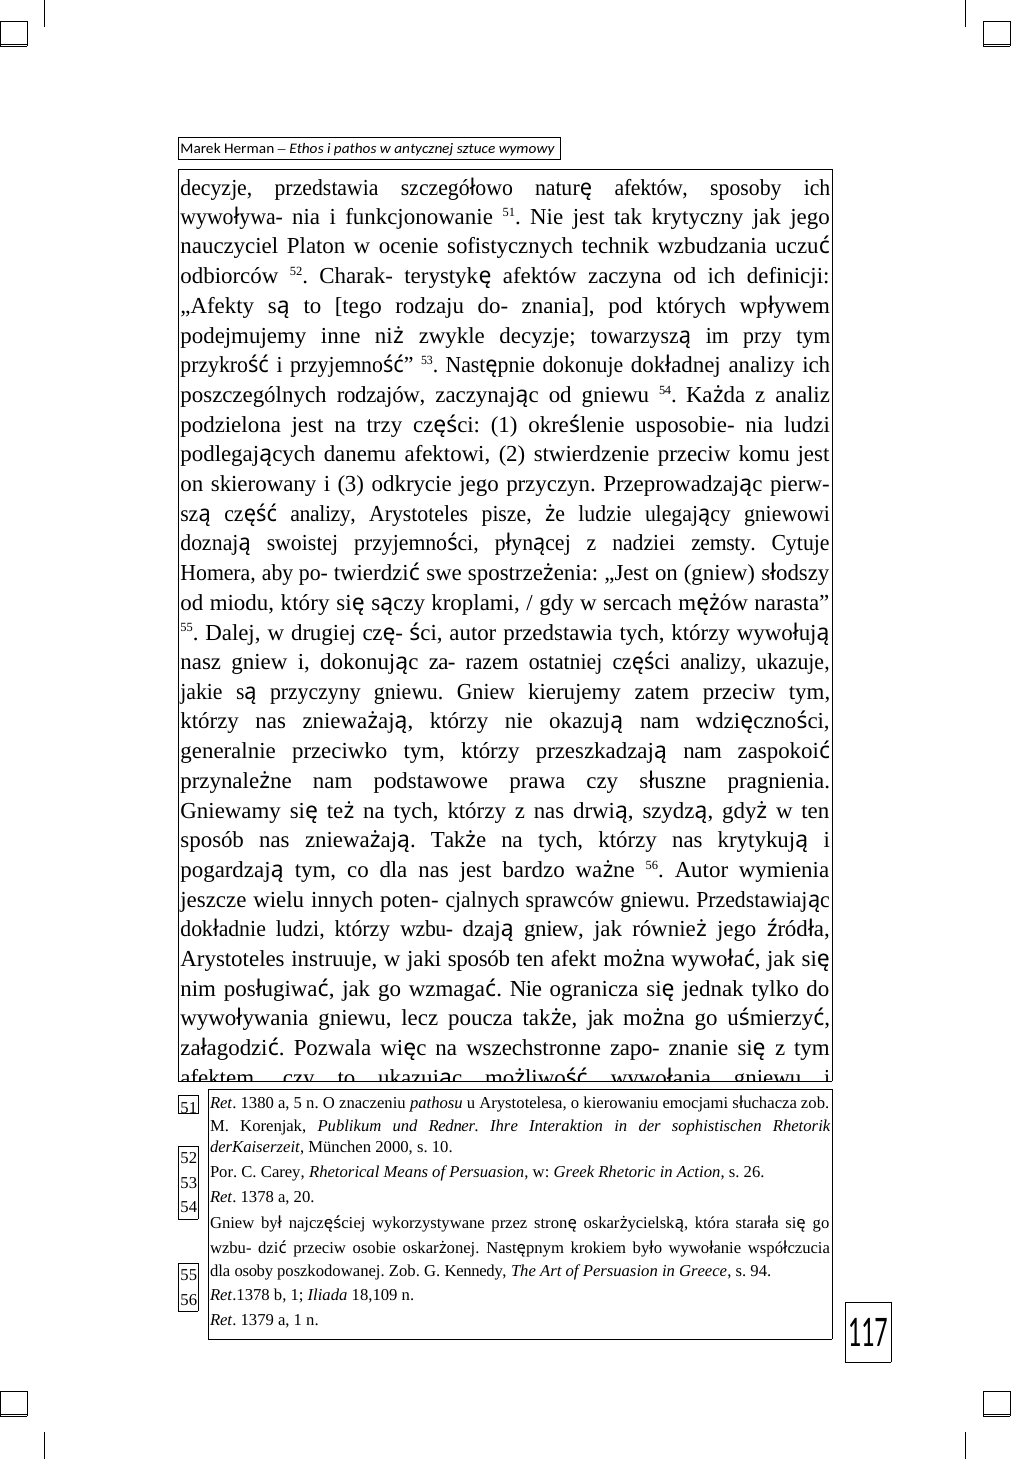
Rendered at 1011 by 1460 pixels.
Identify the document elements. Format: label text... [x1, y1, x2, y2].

text Ret.1378 b, 1; Iliada 18,109 n. [210, 1285, 832, 1304]
text 53 [180, 1172, 197, 1192]
text 52 [180, 1148, 197, 1167]
text 54 [180, 1197, 197, 1216]
text Ret. 1379 a, 1 n. [210, 1309, 832, 1328]
text Ret. 1378 a, 20. [210, 1186, 832, 1206]
text 117 [848, 1304, 891, 1357]
text Marek Herman – Ethos i pathos w antycznej sztuce wymowy [180, 139, 560, 157]
text M. Korenjak, Publikum und Redner. Ihre Interaktion in der sophistischen Rhetorik derKaiserzeit, München 2000, s. 10. [210, 1116, 830, 1156]
text decyzje, przedstawia szczegółowo naturę afektów, sposoby ich wywoływa- nia i funkcjonowanie 51. Nie jest tak krytyczny jak jego nauczyciel Platon w ocenie sofistycznych technik wzbudzania uczuć odbiorców 52. Charak- terystykę afektów zaczyna od ich definicji: „Afekty są to [tego rodzaju do- znania], pod których wpływem podejmujemy inne niż zwykle decyzje; towarzyszą im przy tym przykrość i przyjemność” 53. Następnie dokonuje dokładnej analizy ich poszczególnych rodzajów, zaczynając od gniewu 54. Każda z analiz podzielona jest na trzy części: (1) określenie usposobie- nia ludzi podlegających danemu afektowi, (2) stwierdzenie przeciw komu jest on skierowany i (3) odkrycie jego przyczyn. Przeprowadzając pierw- szą część analizy, Arystoteles pisze, że ludzie ulegający gniewowi doznają swoistej przyjemności, płynącej z nadziei zemsty. Cytuje Homera, aby po- twierdzić swe spostrzeżenia: „Jest on (gniew) słodszy od miodu, który się sączy kroplami, / gdy w sercach mężów narasta” 55. Dalej, w drugiej czę- ści, autor przedstawia tych, którzy wywołują nasz gniew i, dokonując za- razem ostatniej części analizy, ukazuje, jakie są przyczyny gniewu. Gniew kierujemy zatem przeciw tym, którzy nas znieważają, którzy nie okazują nam wdzięczności, generalnie przeciwko tym, którzy przeszkadzają nam zaspokoić przynależne nam podstawowe prawa czy słuszne pragnienia. Gniewamy się też na tych, którzy z nas drwią, szydzą, gdyż w ten sposób nas znieważają. Także na tych, którzy nas krytykują i pogardzają tym, co dla nas jest bardzo ważne 56. Autor wymienia jeszcze wielu innych poten- cjalnych sprawców gniewu. Przedstawiając dokładnie ludzi, którzy wzbu- dzają gniew, jak również jego źródła, Arystoteles instruuje, w jaki sposób ten afekt można wywołać, jak się nim posługiwać, jak go wzmagać. Nie ogranicza się jednak tylko do wywoływania gniewu, lecz poucza także, jak można go uśmierzyć, załagodzić. Pozwala więc na wszechstronne zapo- znanie się z tym afektem, czy to ukazując możliwość wywołania gniewu i wykorzystania go jako uczucia negatywnego, czy też, jeżeli jest skierowa- ny przeciwko nam, przedstawiając sposoby jego wyciszania. Podobnie po- stępuje w przypadku innych stanów emocjonalnych, opisując je na zasa- dzie kontrastu: przyjaźń – nienawiść, strach – odwaga, wstyd – bezwstyd, [180, 172, 830, 1081]
text Gniew był najczęściej wykorzystywane przez stronę oskarżycielską, która starała się go wzbu- dzić przeciw osobie oskarżonej. Następnym krokiem było wywołanie współczucia dla osoby poszkodowanej. Zob. G. Kennedy, The Art of Persuasion in Greece, s. 94. [210, 1211, 830, 1279]
text Ret. 1380 a, 5 n. O znaczeniu pathosu u Arystotelesa, o kierowaniu emocjami słuchacza zob. [210, 1091, 832, 1113]
text 56 [180, 1289, 197, 1309]
text Por. C. Carey, Rhetorical Means of Persuasion, w: Greek Rhetoric in Action, s. 26. [210, 1162, 832, 1181]
text 55 [180, 1265, 197, 1284]
text 51 [180, 1097, 197, 1113]
